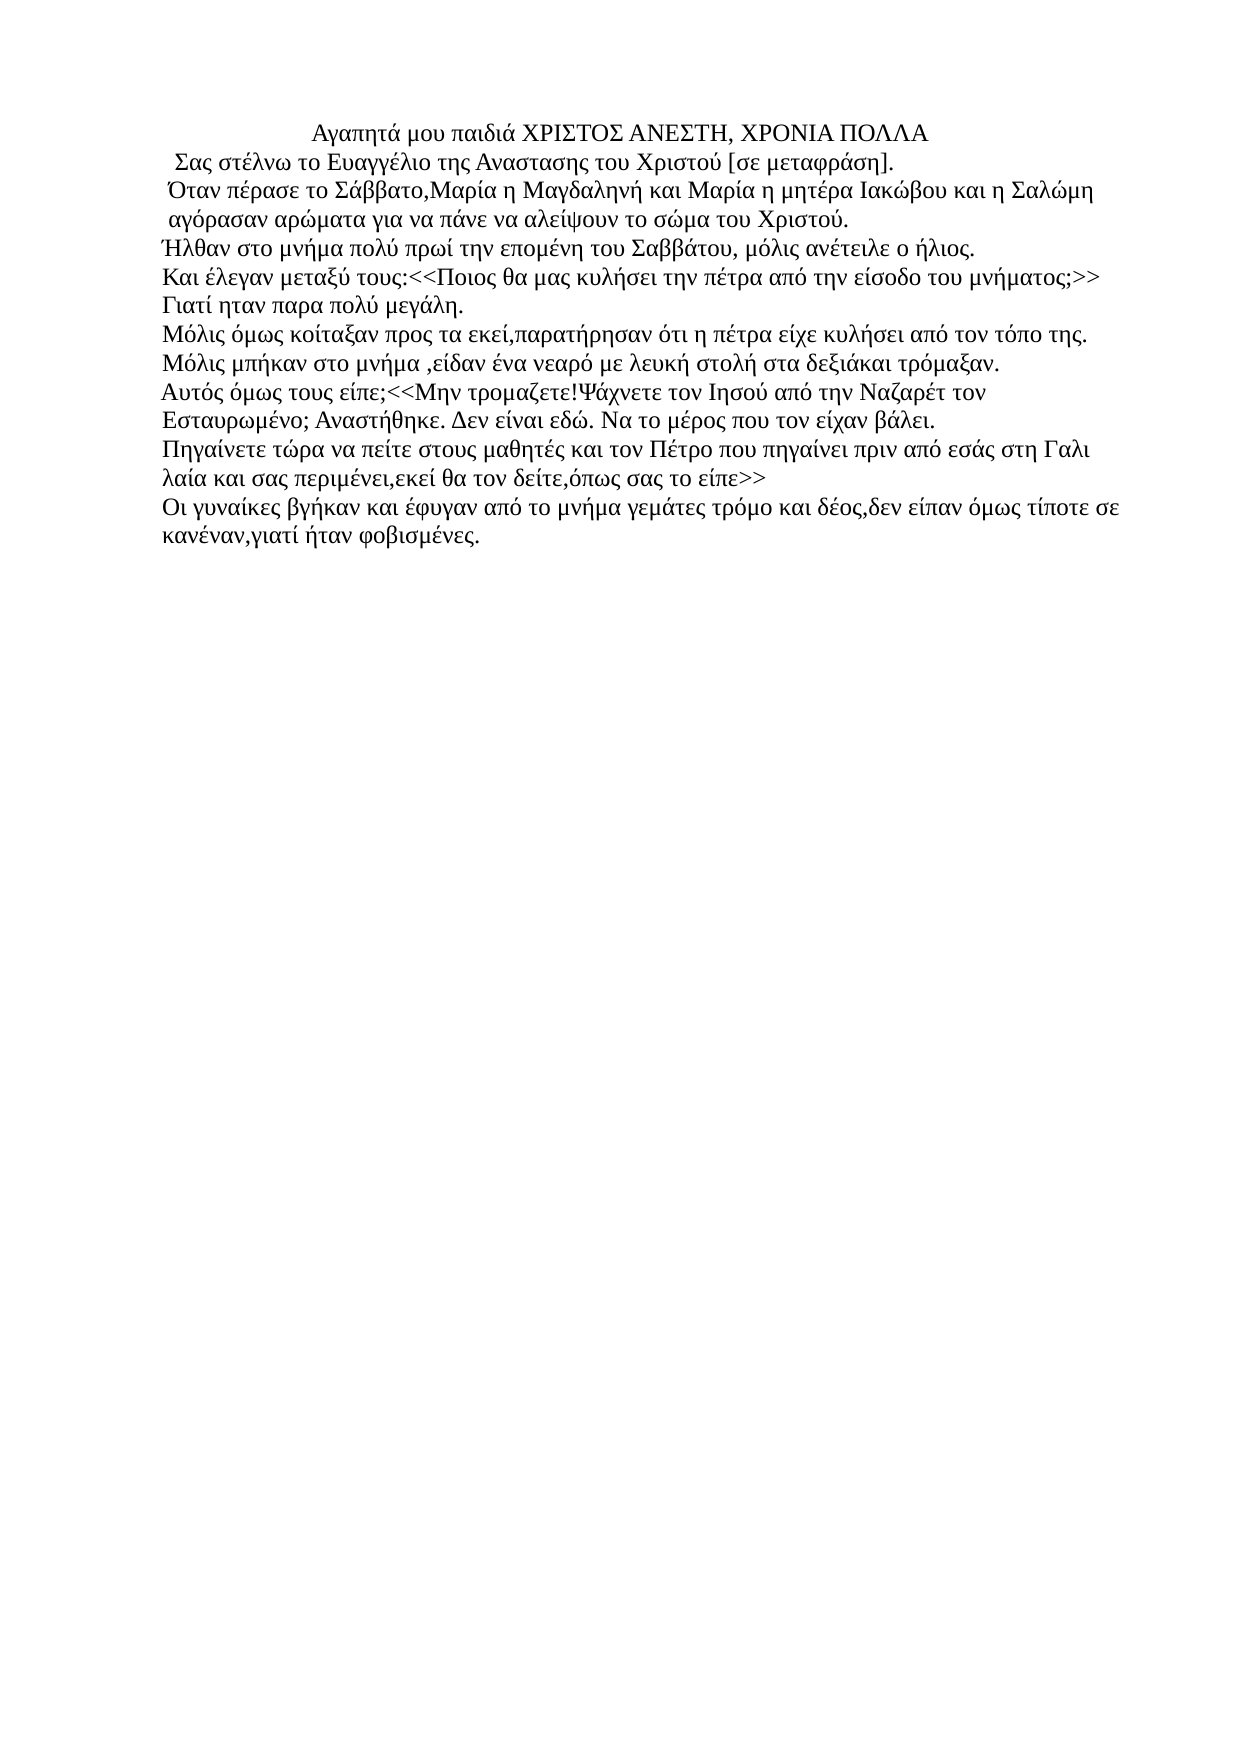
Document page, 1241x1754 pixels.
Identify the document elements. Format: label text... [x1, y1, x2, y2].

text Ήλθαν στο μνήμα πολύ πρωί την επομένη του Σαββάτου, μόλις ανέτειλε ο ήλιος. [118, 233, 1122, 262]
text αγόρασαν αρώματα για να πάνε να αλείψουν το σώμα του Χριστού. [118, 204, 1122, 233]
text Οι γυναίκες βγήκαν και έφυγαν από το μνήμα γεμάτες τρόμο και δέος,δεν είπαν όμως τίποτε σε [118, 492, 1122, 521]
text Μόλις μπήκαν στο μνήμα ,είδαν ένα νεαρό με λευκή στολή στα δεξιάκαι τρόμαξαν. [118, 348, 1122, 377]
text Αυτός όμως τους είπε;<<Μην τρομαζετε!Ψάχνετε τον Ιησού από την Ναζαρέτ τον [118, 377, 1122, 406]
text Όταν πέρασε το Σάββατο,Μαρία η Μαγδαληνή και Μαρία η μητέρα Ιακώβου και η Σαλώμη [118, 176, 1122, 204]
text Εσταυρωμένο; Αναστήθηκε. Δεν είναι εδώ. Να το μέρος που τον είχαν βάλει. [118, 406, 1122, 434]
text Γιατί ηταν παρα πολύ μεγάλη. [118, 291, 1122, 319]
text Μόλις όμως κοίταξαν προς τα εκεί,παρατήρησαν ότι η πέτρα είχε κυλήσει από τον τόπο της. [118, 319, 1122, 348]
text λαία και σας περιμένει,εκεί θα τον δείτε,όπως σας το είπε>> [118, 463, 1122, 492]
text κανέναν,γιατί ήταν φοβισμένες. [118, 521, 1122, 549]
text Σας στέλνω το Ευαγγέλιο της Αναστασης του Χριστού [σε μεταφράση]. [118, 147, 1122, 176]
text Και έλεγαν μεταξύ τους:<<Ποιος θα μας κυλήσει την πέτρα από την είσοδο του μνήματος;>> [118, 262, 1122, 291]
text Αγαπητά μου παιδιά ΧΡΙΣΤΟΣ ΑΝΕΣΤΗ, ΧΡΟΝΙΑ ΠΟΛΛΑ [118, 118, 1122, 147]
text Πηγαίνετε τώρα να πείτε στους μαθητές και τον Πέτρο που πηγαίνει πριν από εσάς στη Γαλι [118, 434, 1122, 463]
